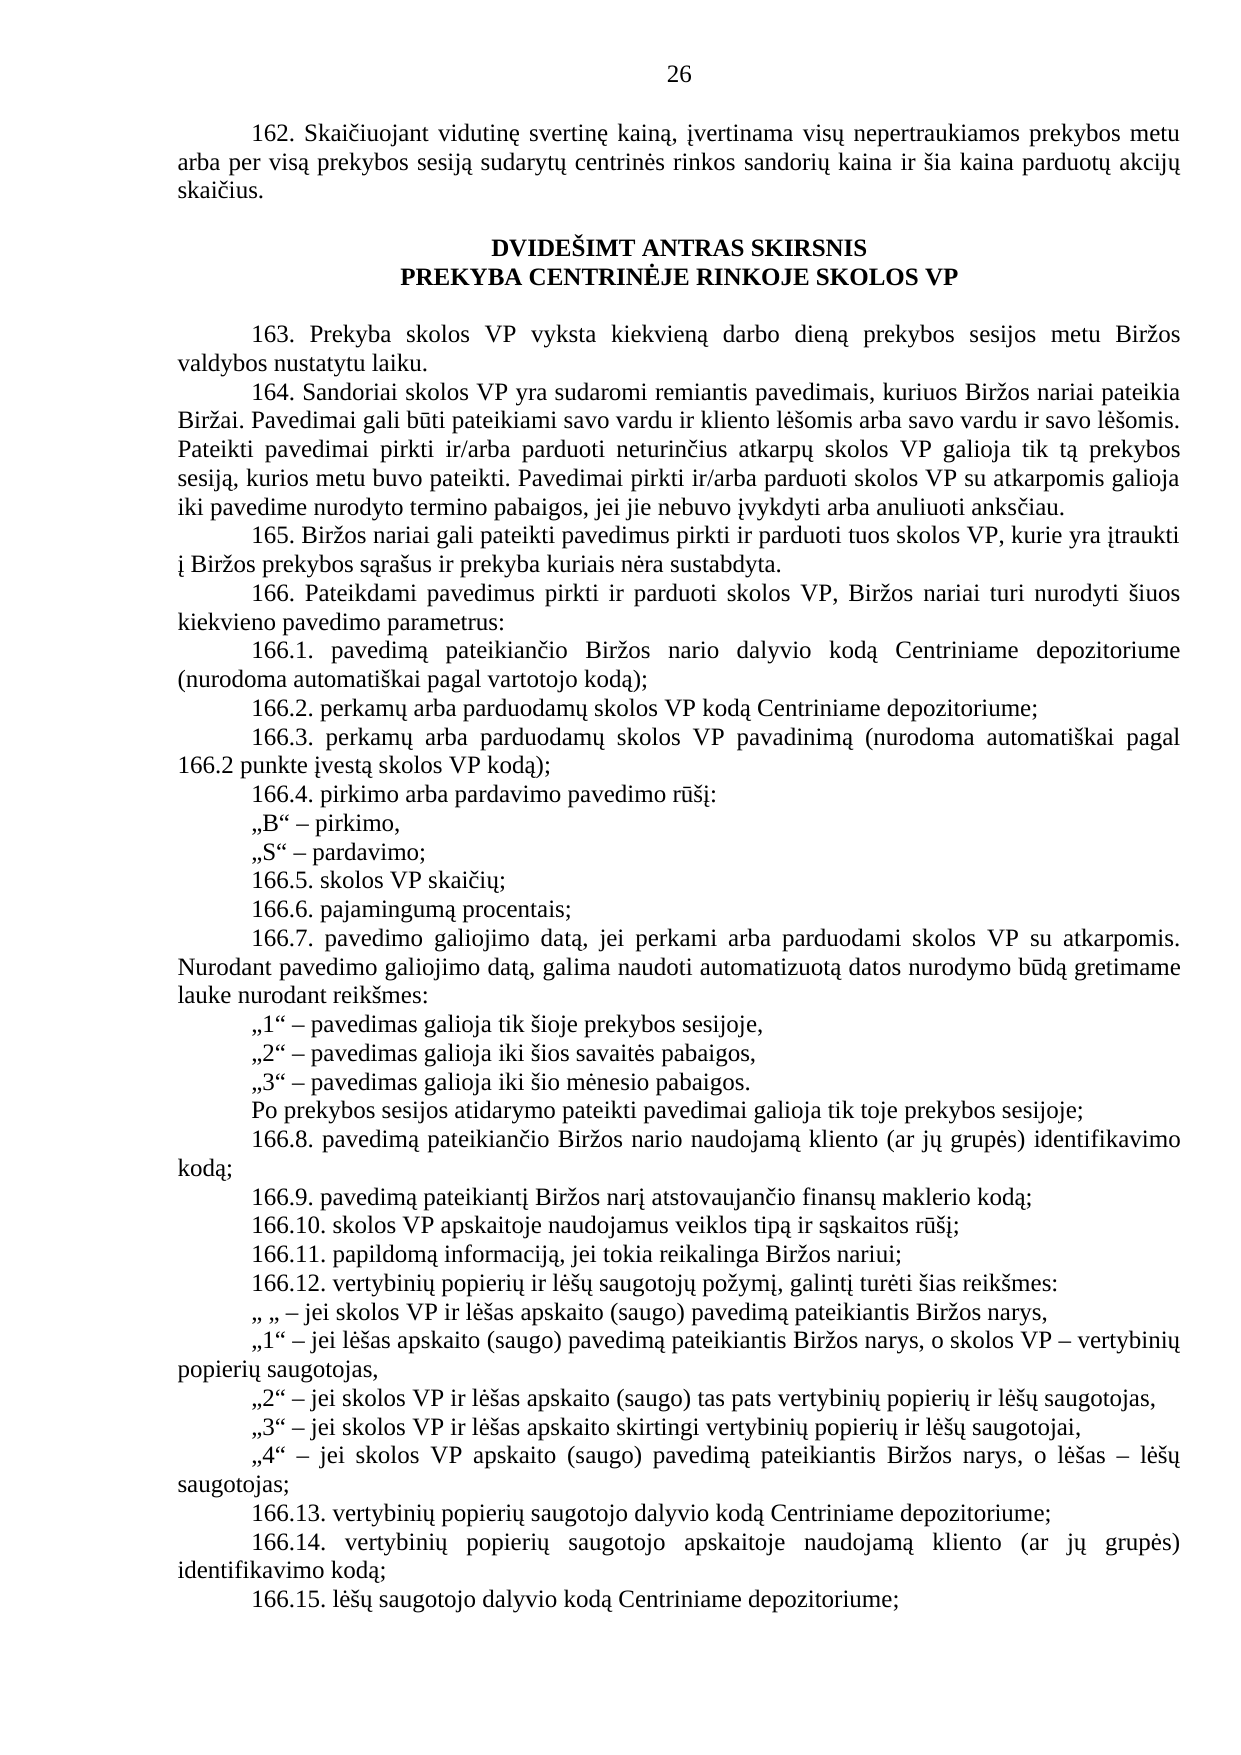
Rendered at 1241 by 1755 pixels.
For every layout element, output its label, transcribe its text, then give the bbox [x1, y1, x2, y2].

text 166.4. pirkimo arba pardavimo pavedimo rūšį: [177, 779, 1181, 808]
text „2“ – pavedimas galioja iki šios savaitės pabaigos, [177, 1038, 1181, 1067]
text „S“ – pardavimo; [177, 837, 1181, 866]
text 166.11. papildomą informaciją, jei tokia reikalinga Biržos nariui; [177, 1239, 1181, 1268]
text 166.9. pavedimą pateikiantį Biržos narį atstovaujančio finansų maklerio kodą; [177, 1182, 1181, 1211]
text „3“ – jei skolos VP ir lėšas apskaito skirtingi vertybinių popierių ir lėšų saugotojai, [177, 1412, 1181, 1441]
text 166.7. pavedimo galiojimo datą, jei perkami arba parduodami skolos VP su atkarpomis. Nurodant pavedimo galiojimo datą, galima naudoti automatizuotą datos nurodymo būdą gretimame lauke nurodant reikšmes: [177, 923, 1181, 1009]
text 165. Biržos nariai gali pateikti pavedimus pirkti ir parduoti tuos skolos VP, kurie yra įtraukti į Biržos prekybos sąrašus ir prekyba kuriais nėra sustabdyta. [177, 521, 1181, 578]
text 166. Pateikdami pavedimus pirkti ir parduoti skolos VP, Biržos nariai turi nurodyti šiuos kiekvieno pavedimo parametrus: [177, 578, 1181, 636]
text 166.5. skolos VP skaičių; [177, 866, 1181, 894]
text PREKYBA CENTRINĖJE RINKOJE SKOLOS VP [177, 262, 1181, 291]
text 166.6. pajamingumą procentais; [177, 894, 1181, 923]
text 166.1. pavedimą pateikiančio Biržos nario dalyvio kodą Centriniame depozitoriume (nurodoma automatiškai pagal vartotojo kodą); [177, 636, 1181, 693]
text 166.2. perkamų arba parduodamų skolos VP kodą Centriniame depozitoriume; [177, 693, 1181, 722]
text „3“ – pavedimas galioja iki šio mėnesio pabaigos. [177, 1067, 1181, 1096]
text 166.15. lėšų saugotojo dalyvio kodą Centriniame depozitoriume; [177, 1584, 1181, 1613]
text „1“ – pavedimas galioja tik šioje prekybos sesijoje, [177, 1009, 1181, 1038]
text „4“ – jei skolos VP apskaito (saugo) pavedimą pateikiantis Biržos narys, o lėšas – lėšų saugotojas; [177, 1441, 1181, 1498]
text 166.8. pavedimą pateikiančio Biržos nario naudojamą kliento (ar jų grupės) identifikavimo kodą; [177, 1124, 1181, 1182]
text 166.12. vertybinių popierių ir lėšų saugotojų požymį, galintį turėti šias reikšmes: [177, 1268, 1181, 1297]
text 166.3. perkamų arba parduodamų skolos VP pavadinimą (nurodoma automatiškai pagal 166.2 punkte įvestą skolos VP kodą); [177, 722, 1181, 779]
text 162. Skaičiuojant vidutinę svertinę kainą, įvertinama visų nepertraukiamos prekybos metu arba per visą prekybos sesiją sudarytų centrinės rinkos sandorių kaina ir šia kaina parduotų akcijų skaičius. [177, 118, 1181, 204]
text „1“ – jei lėšas apskaito (saugo) pavedimą pateikiantis Biržos narys, o skolos VP – vertybinių popierių saugotojas, [177, 1326, 1181, 1383]
text 163. Prekyba skolos VP vyksta kiekvieną darbo dieną prekybos sesijos metu Biržos valdybos nustatytu laiku. [177, 319, 1181, 377]
text „B“ – pirkimo, [177, 808, 1181, 837]
text „2“ – jei skolos VP ir lėšas apskaito (saugo) tas pats vertybinių popierių ir lėšų saugotojas, [177, 1383, 1181, 1412]
text 166.14. vertybinių popierių saugotojo apskaitoje naudojamą kliento (ar jų grupės) identifikavimo kodą; [177, 1527, 1181, 1584]
text 164. Sandoriai skolos VP yra sudaromi remiantis pavedimais, kuriuos Biržos nariai pateikia Biržai. Pavedimai gali būti pateikiami savo vardu ir kliento lėšomis arba savo vardu ir savo lėšomis. Pateikti pavedimai pirkti ir/arba parduoti neturinčius atkarpų skolos VP galioja tik tą prekybos sesiją, kurios metu buvo pateikti. Pavedimai pirkti ir/arba parduoti skolos VP su atkarpomis galioja iki pavedime nurodyto termino pabaigos, jei jie nebuvo įvykdyti arba anuliuoti anksčiau. [177, 377, 1181, 521]
text DVIDEŠIMT ANTRAS SKIRSNIS [177, 233, 1181, 262]
text Po prekybos sesijos atidarymo pateikti pavedimai galioja tik toje prekybos sesijoje; [177, 1096, 1181, 1124]
text 166.13. vertybinių popierių saugotojo dalyvio kodą Centriniame depozitoriume; [177, 1498, 1181, 1527]
text „ „ – jei skolos VP ir lėšas apskaito (saugo) pavedimą pateikiantis Biržos narys, [177, 1297, 1181, 1326]
text 166.10. skolos VP apskaitoje naudojamus veiklos tipą ir sąskaitos rūšį; [177, 1211, 1181, 1239]
